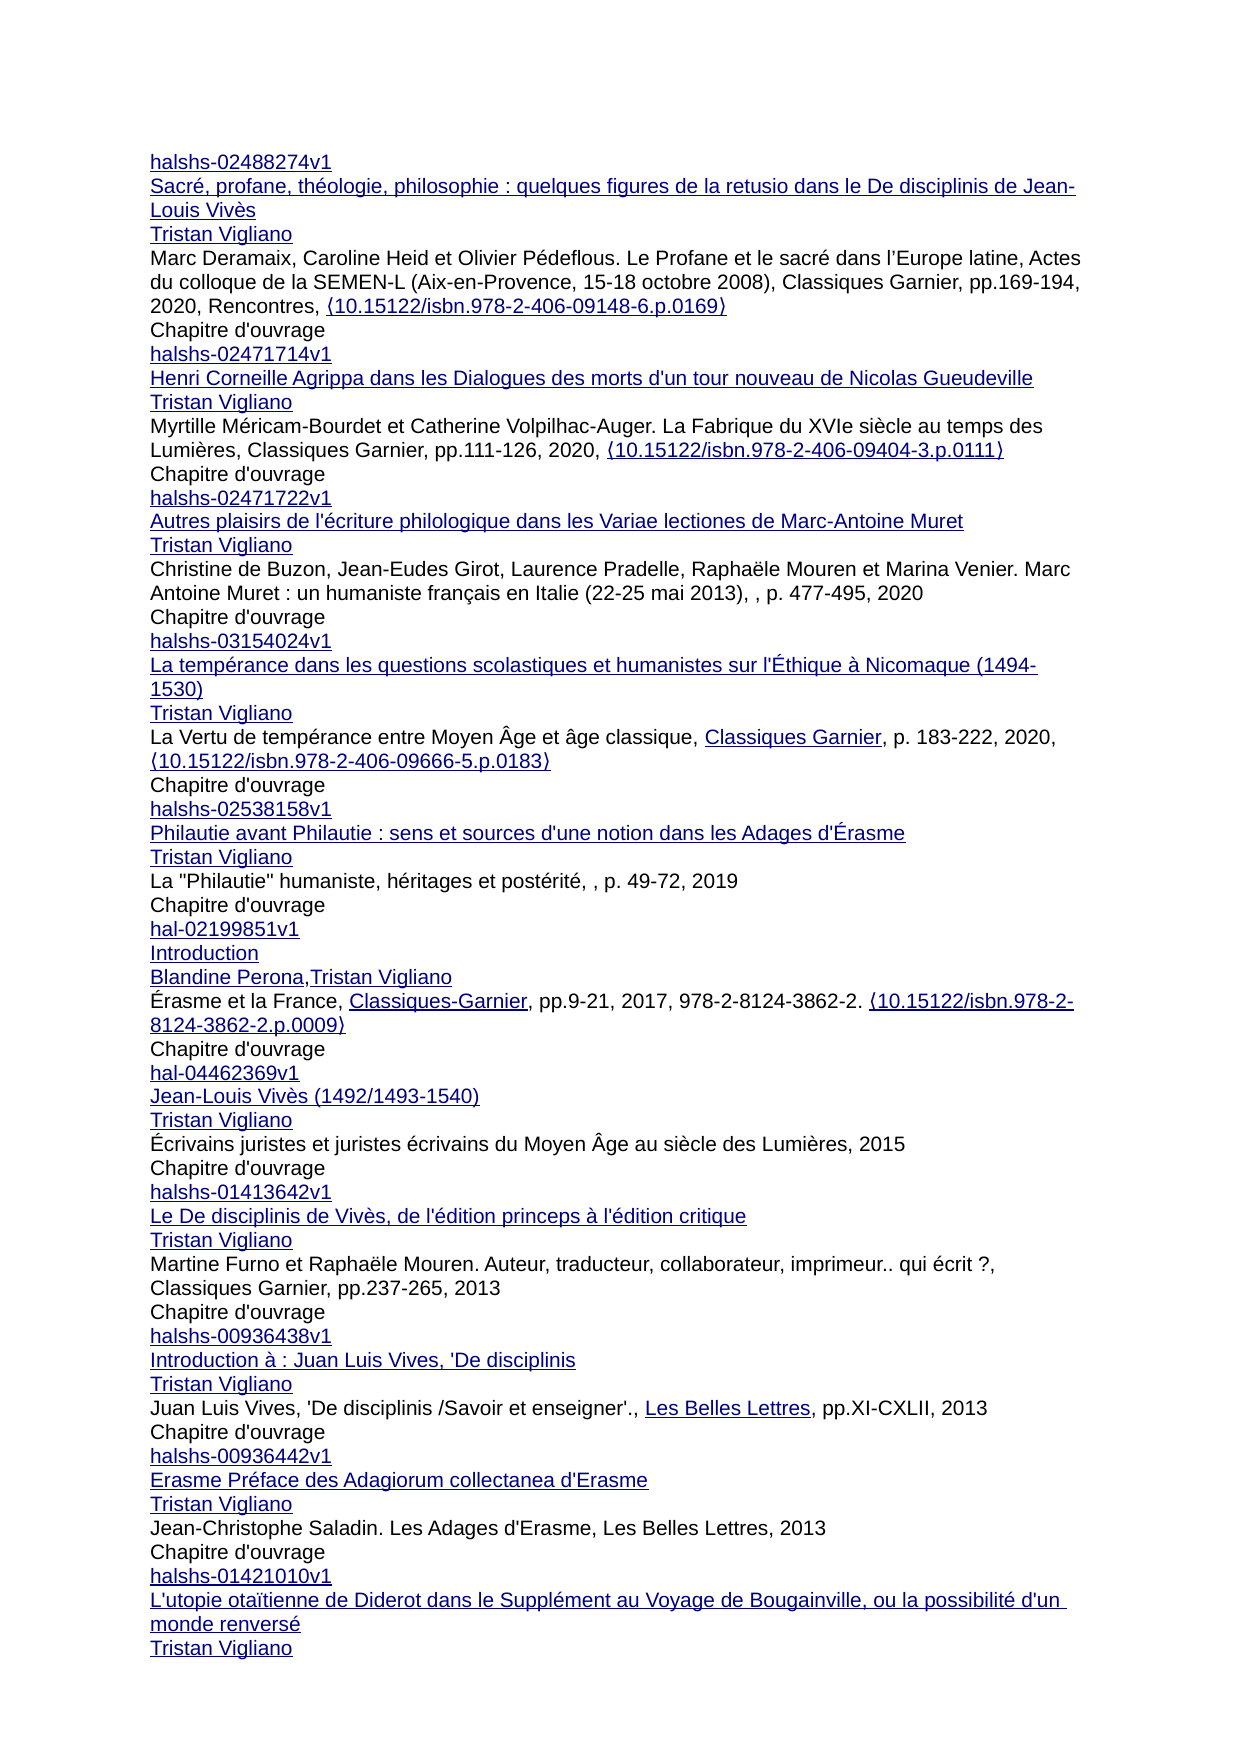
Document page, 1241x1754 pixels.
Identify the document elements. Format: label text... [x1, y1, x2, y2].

table_cell Autres plaisirs de l'écriture philologique dans les Variae lectiones de Marc-Antoine Muret Tristan Vigliano Christine de Buzon, Jean-Eudes Girot, Laurence Pradelle, Raphaële Mouren et Marina Venier. Marc Antoine Muret : un humaniste français en Italie (22-25 mai 2013), , p. 477-495, 2020 Chapitre d'ouvrage halshs-03154024v1 [150, 509, 1090, 653]
table_cell Le De disciplinis de Vivès, de l'édition princeps à l'édition critique Tristan Vigliano Martine Furno et Raphaële Mouren. Auteur, traducteur, collaborateur, imprimeur.. qui écrit ?, Classiques Garnier, pp.237-265, 2013 Chapitre d'ouvrage halshs-00936438v1 [150, 1204, 1090, 1348]
table_cell Erasme Préface des Adagiorum collectanea d'Erasme Tristan Vigliano Jean-Christophe Saladin. Les Adages d'Erasme, Les Belles Lettres, 2013 Chapitre d'ouvrage halshs-01421010v1 [150, 1468, 1090, 1587]
table_cell Introduction Blandine Perona,Tristan Vigliano Érasme et la France, Classiques-Garnier, pp.9-21, 2017, 978-2-8124-3862-2. ⟨10.15122/isbn.978-2-8124-3862-2.p.0009⟩ Chapitre d'ouvrage hal-04462369v1 [150, 941, 1090, 1084]
table_cell Jean-Louis Vivès (1492/1493-1540) Tristan Vigliano Écrivains juristes et juristes écrivains du Moyen Âge au siècle des Lumières, 2015 Chapitre d'ouvrage halshs-01413642v1 [150, 1084, 1090, 1204]
table_cell La tempérance dans les questions scolastiques et humanistes sur l'Éthique à Nicomaque (1494-1530) Tristan Vigliano La Vertu de tempérance entre Moyen Âge et âge classique, Classiques Garnier, p. 183-222, 2020, ⟨10.15122/isbn.978-2-406-09666-5.p.0183⟩ Chapitre d'ouvrage halshs-02538158v1 [150, 653, 1090, 821]
table_cell Philautie avant Philautie : sens et sources d'une notion dans les Adages d'Érasme Tristan Vigliano La "Philautie" humaniste, héritages et postérité, , p. 49-72, 2019 Chapitre d'ouvrage hal-02199851v1 [150, 821, 1090, 941]
table_cell Henri Corneille Agrippa dans les Dialogues des morts d'un tour nouveau de Nicolas Gueudeville Tristan Vigliano Myrtille Méricam-Bourdet et Catherine Volpilhac-Auger. La Fabrique du XVIe siècle au temps des Lumières, Classiques Garnier, pp.111-126, 2020, ⟨10.15122/isbn.978-2-406-09404-3.p.0111⟩ Chapitre d'ouvrage halshs-02471722v1 [150, 366, 1090, 509]
table_cell halshs-02488274v1 [150, 150, 1090, 174]
table_cell L'utopie otaïtienne de Diderot dans le Supplément au Voyage de Bougainville, ou la possibilité d'un monde renversé Tristan Vigliano [150, 1588, 1090, 1659]
table_cell Introduction à : Juan Luis Vives, 'De disciplinis Tristan Vigliano Juan Luis Vives, 'De disciplinis /Savoir et enseigner'., Les Belles Lettres, pp.XI-CXLII, 2013 Chapitre d'ouvrage halshs-00936442v1 [150, 1348, 1090, 1468]
table_cell Sacré, profane, théologie, philosophie : quelques figures de la retusio dans le De disciplinis de Jean-Louis Vivès Tristan Vigliano Marc Deramaix, Caroline Heid et Olivier Pédeflous. Le Profane et le sacré dans l’Europe latine, Actes du colloque de la SEMEN-L (Aix-en-Provence, 15-18 octobre 2008), Classiques Garnier, pp.169-194, 2020, Rencontres, ⟨10.15122/isbn.978-2-406-09148-6.p.0169⟩ Chapitre d'ouvrage halshs-02471714v1 [150, 174, 1090, 366]
